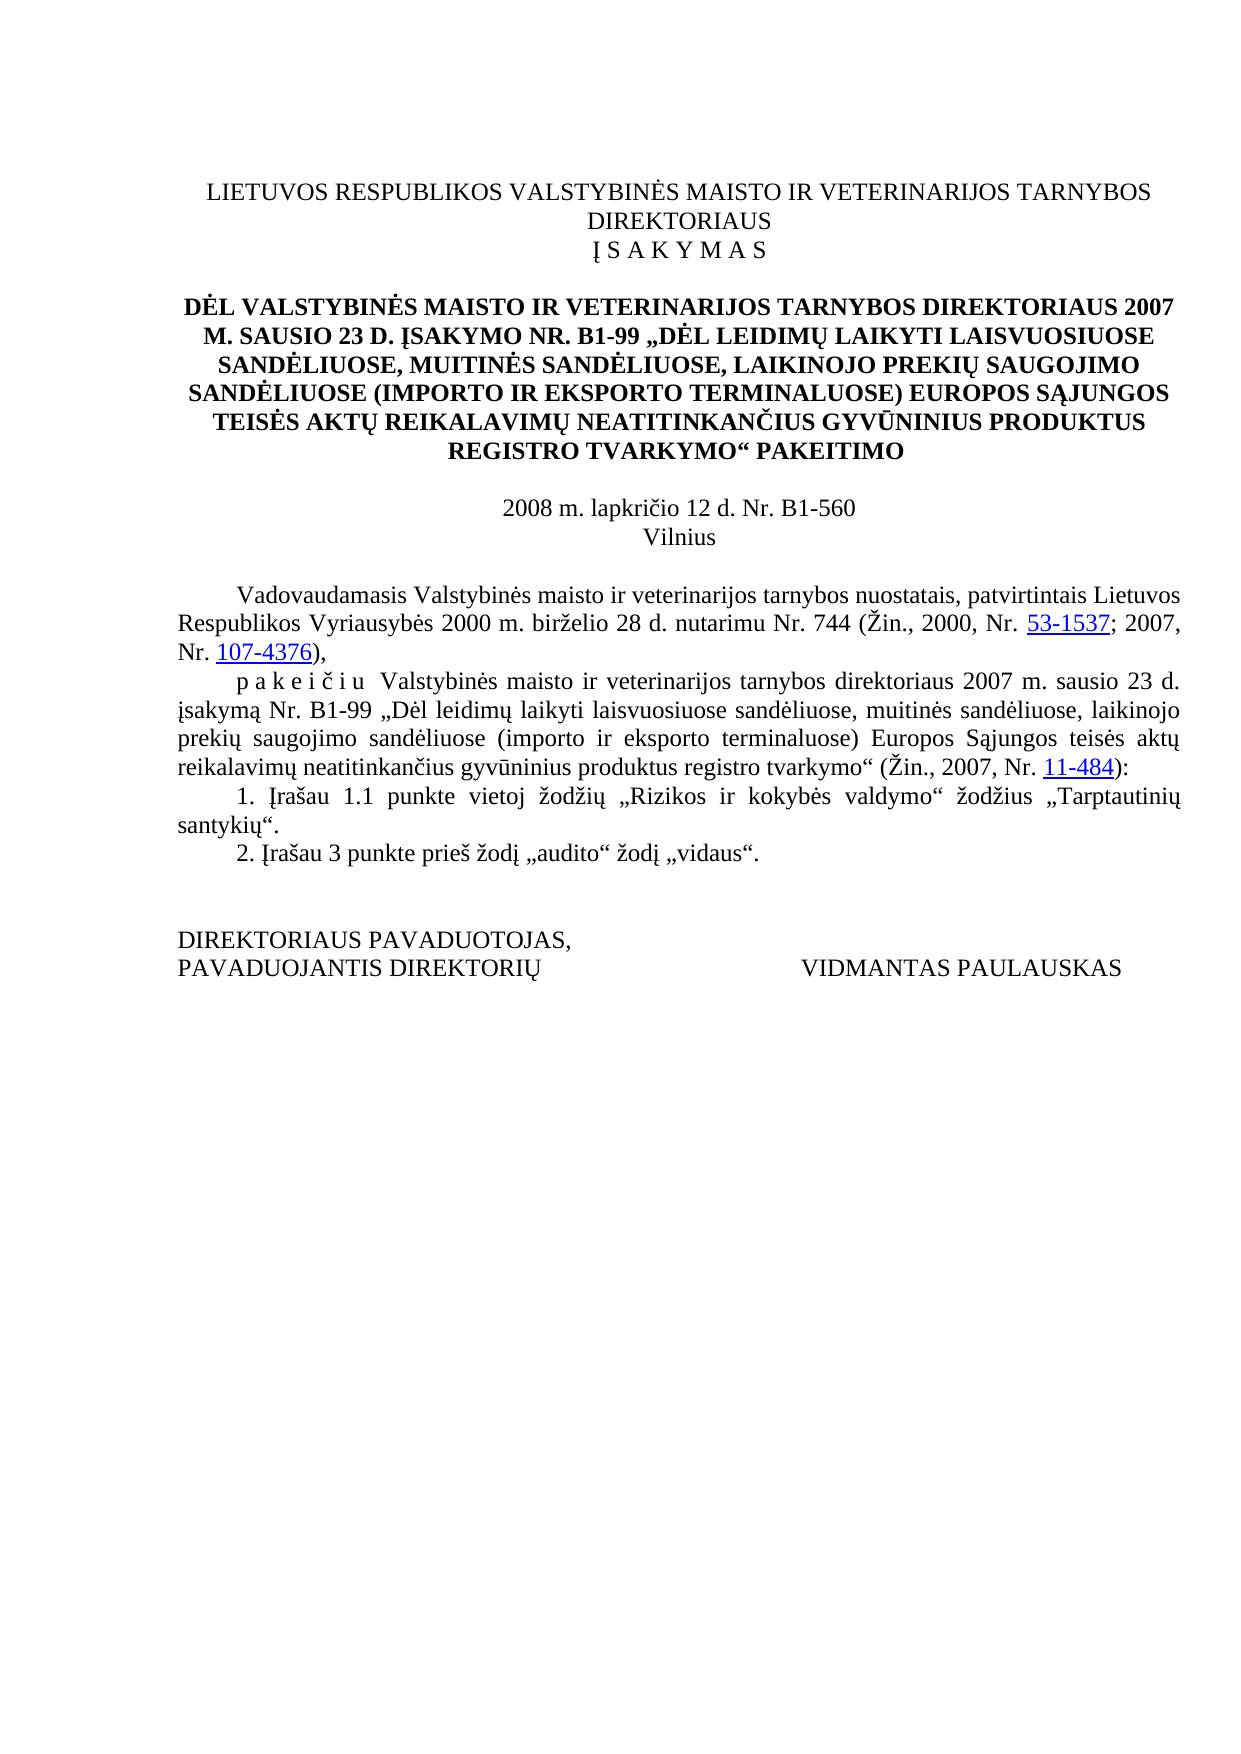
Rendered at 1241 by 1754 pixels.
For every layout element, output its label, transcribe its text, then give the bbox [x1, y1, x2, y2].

text 1. Įrašau 1.1 punkte vietoj žodžių „Rizikos ir kokybės valdymo“ žodžius „Tarptautinių santykių“. [177, 781, 1181, 838]
text Vadovaudamasis Valstybinės maisto ir veterinarijos tarnybos nuostatais, patvirtintais Lietuvos Respublikos Vyriausybės 2000 m. birželio 28 d. nutarimu Nr. 744 (Žin., 2000, Nr. 53-1537; 2007, Nr. 107-4376), [177, 580, 1181, 666]
text Vilnius [177, 522, 1181, 551]
text ĮSAKYMAS [177, 235, 1181, 263]
text 2008 m. lapkričio 12 d. Nr. B1-560 [177, 493, 1181, 522]
text 2. Įrašau 3 punkte prieš žodį „audito“ žodį „vidaus“. [177, 838, 1181, 867]
text LIETUVOS RESPUBLIKOS VALSTYBINĖS MAISTO IR VETERINARIJOS TARNYBOS DIREKTORIAUS [177, 177, 1181, 235]
text PAVADUOJANTIS DIREKTORIŲ VIDMANTAS PAULAUSKAS [177, 953, 1181, 982]
text DĖL VALSTYBINĖS MAISTO IR VETERINARIJOS TARNYBOS DIREKTORIAUS 2007 M. SAUSIO 23 D. ĮSAKYMO NR. B1-99 „DĖL LEIDIMŲ LAIKYTI LAISVUOSIUOSE SANDĖLIUOSE, MUITINĖS SANDĖLIUOSE, LAIKINOJO PREKIŲ SAUGOJIMO SANDĖLIUOSE (IMPORTO IR EKSPORTO TERMINALUOSE) EUROPOS SĄJUNGOS TEISĖS AKTŲ REIKALAVIMŲ NEATITINKANČIUS GYVŪNINIUS PRODUKTUS REGISTRO TVARKYMO“ PAKEITIMO [177, 292, 1181, 465]
text pakeičiu Valstybinės maisto ir veterinarijos tarnybos direktoriaus 2007 m. sausio 23 d. įsakymą Nr. B1-99 „Dėl leidimų laikyti laisvuosiuose sandėliuose, muitinės sandėliuose, laikinojo prekių saugojimo sandėliuose (importo ir eksporto terminaluose) Europos Sąjungos teisės aktų reikalavimų neatitinkančius gyvūninius produktus registro tvarkymo“ (Žin., 2007, Nr. 11-484): [177, 666, 1181, 781]
text DIREKTORIAUS PAVADUOTOJAS, [177, 925, 1181, 953]
